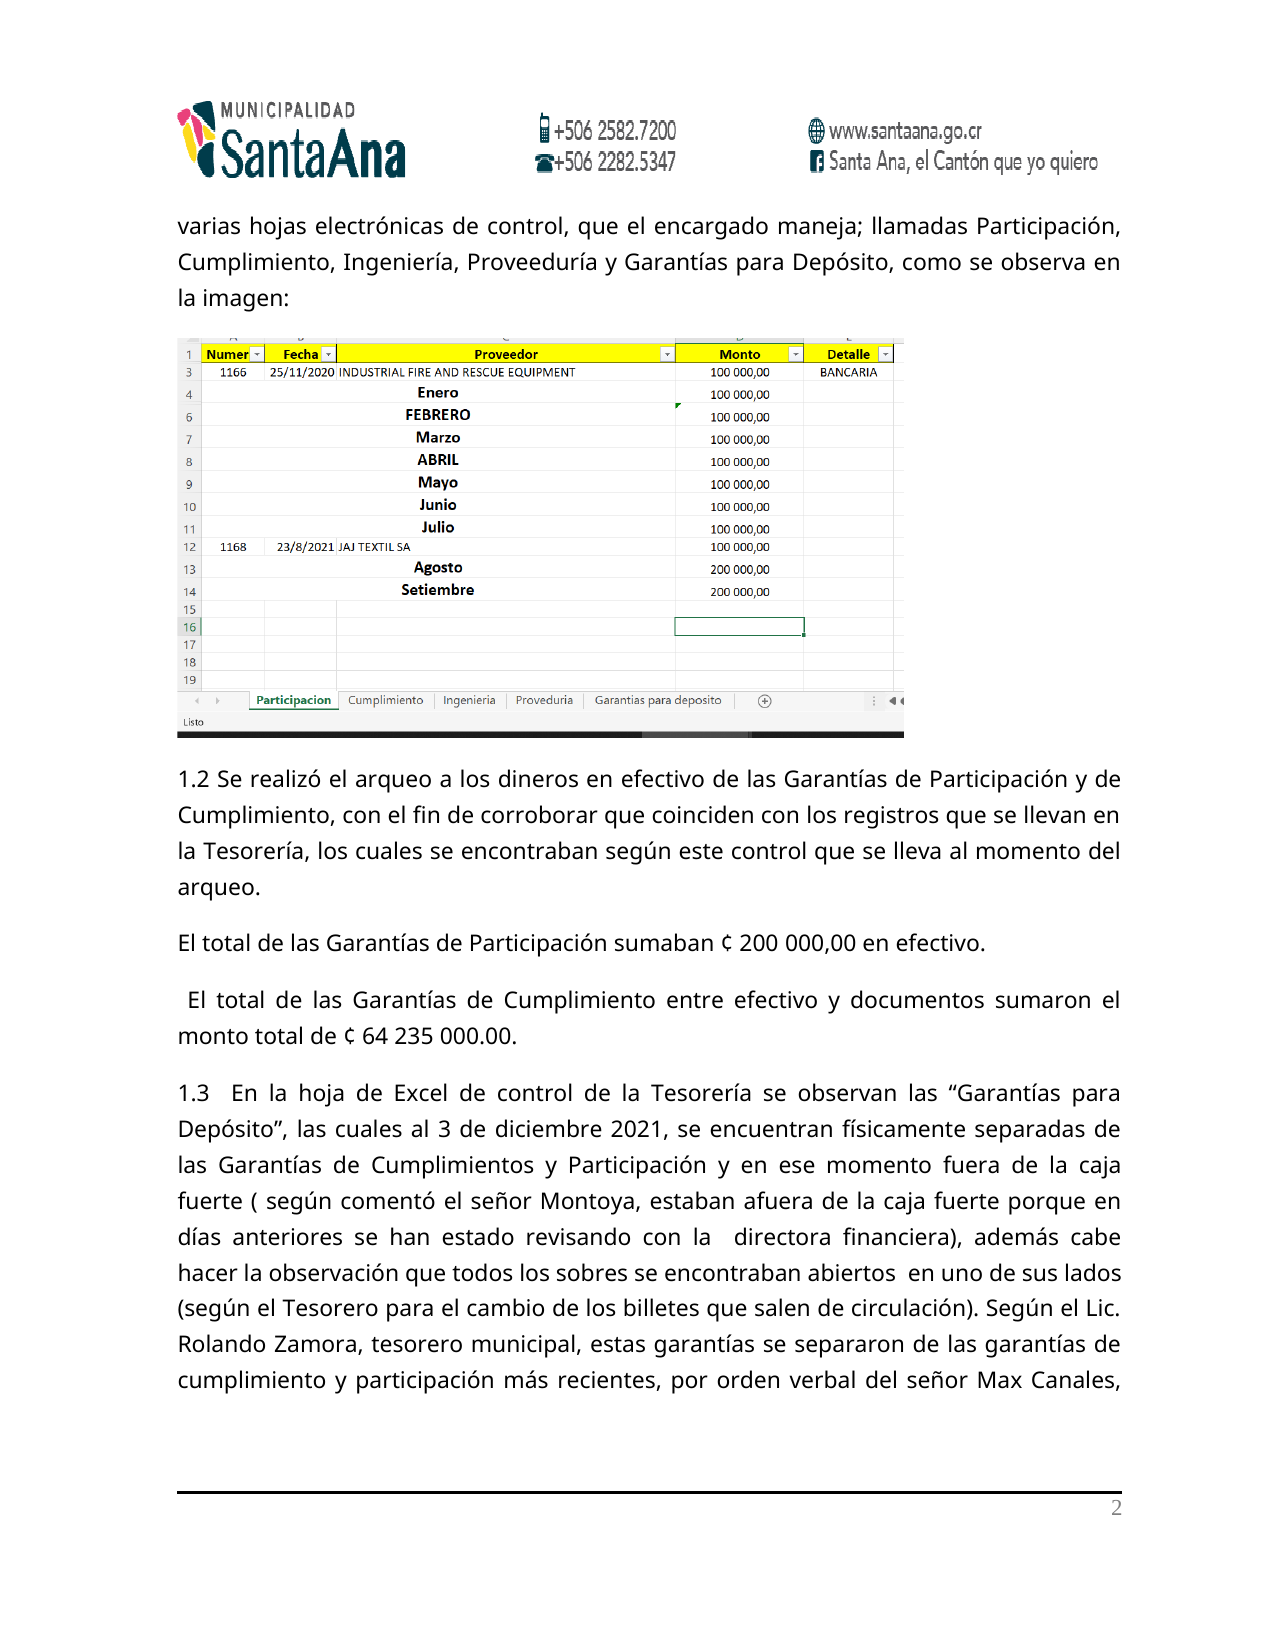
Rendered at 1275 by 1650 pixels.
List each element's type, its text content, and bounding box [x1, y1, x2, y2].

text El total de las Garantías de Participación sumaban ¢ 200 000,00 en efectivo. [177, 927, 1122, 958]
text 1.3 En la hoja de Excel de control de la Tesorería se observan las “Garantías para Depósito”, las cuales al 3 de diciembre 2021, se encuentran físicamente separadas de las Garantías de Cumplimientos y Participación y en ese momento fuera de la caja fuerte ( según comentó el señor Montoya, estaban afuera de la caja fuerte porque en días anteriores se han estado revisando con la directora financiera), además cabe hacer la observación que todos los sobres se encontraban abiertos en uno de sus lados (según el Tesorero para el cambio de los billetes que salen de circulación). Según el Lic. Rolando Zamora, tesorero municipal, estas garantías se separaron de las garantías de cumplimiento y participación más recientes, por orden verbal del señor Max Canales, [177, 1077, 1122, 1396]
text 1.2 Se realizó el arqueo a los dineros en efectivo de las Garantías de Participación y de Cumplimiento, con el fin de corroborar que coinciden con los registros que se llevan en la Tesorería, los cuales se encontraban según este control que se lleva al momento del arqueo. [177, 763, 1122, 902]
text El total de las Garantías de Cumplimiento entre efectivo y documentos sumaron el monto total de ¢ 64 235 000.00. [177, 984, 1122, 1051]
text varias hojas electrónicas de control, que el encargado maneja; llamadas Participación, Cumplimiento, Ingeniería, Proveeduría y Garantías para Depósito, como se observa en la imagen: [177, 210, 1122, 313]
